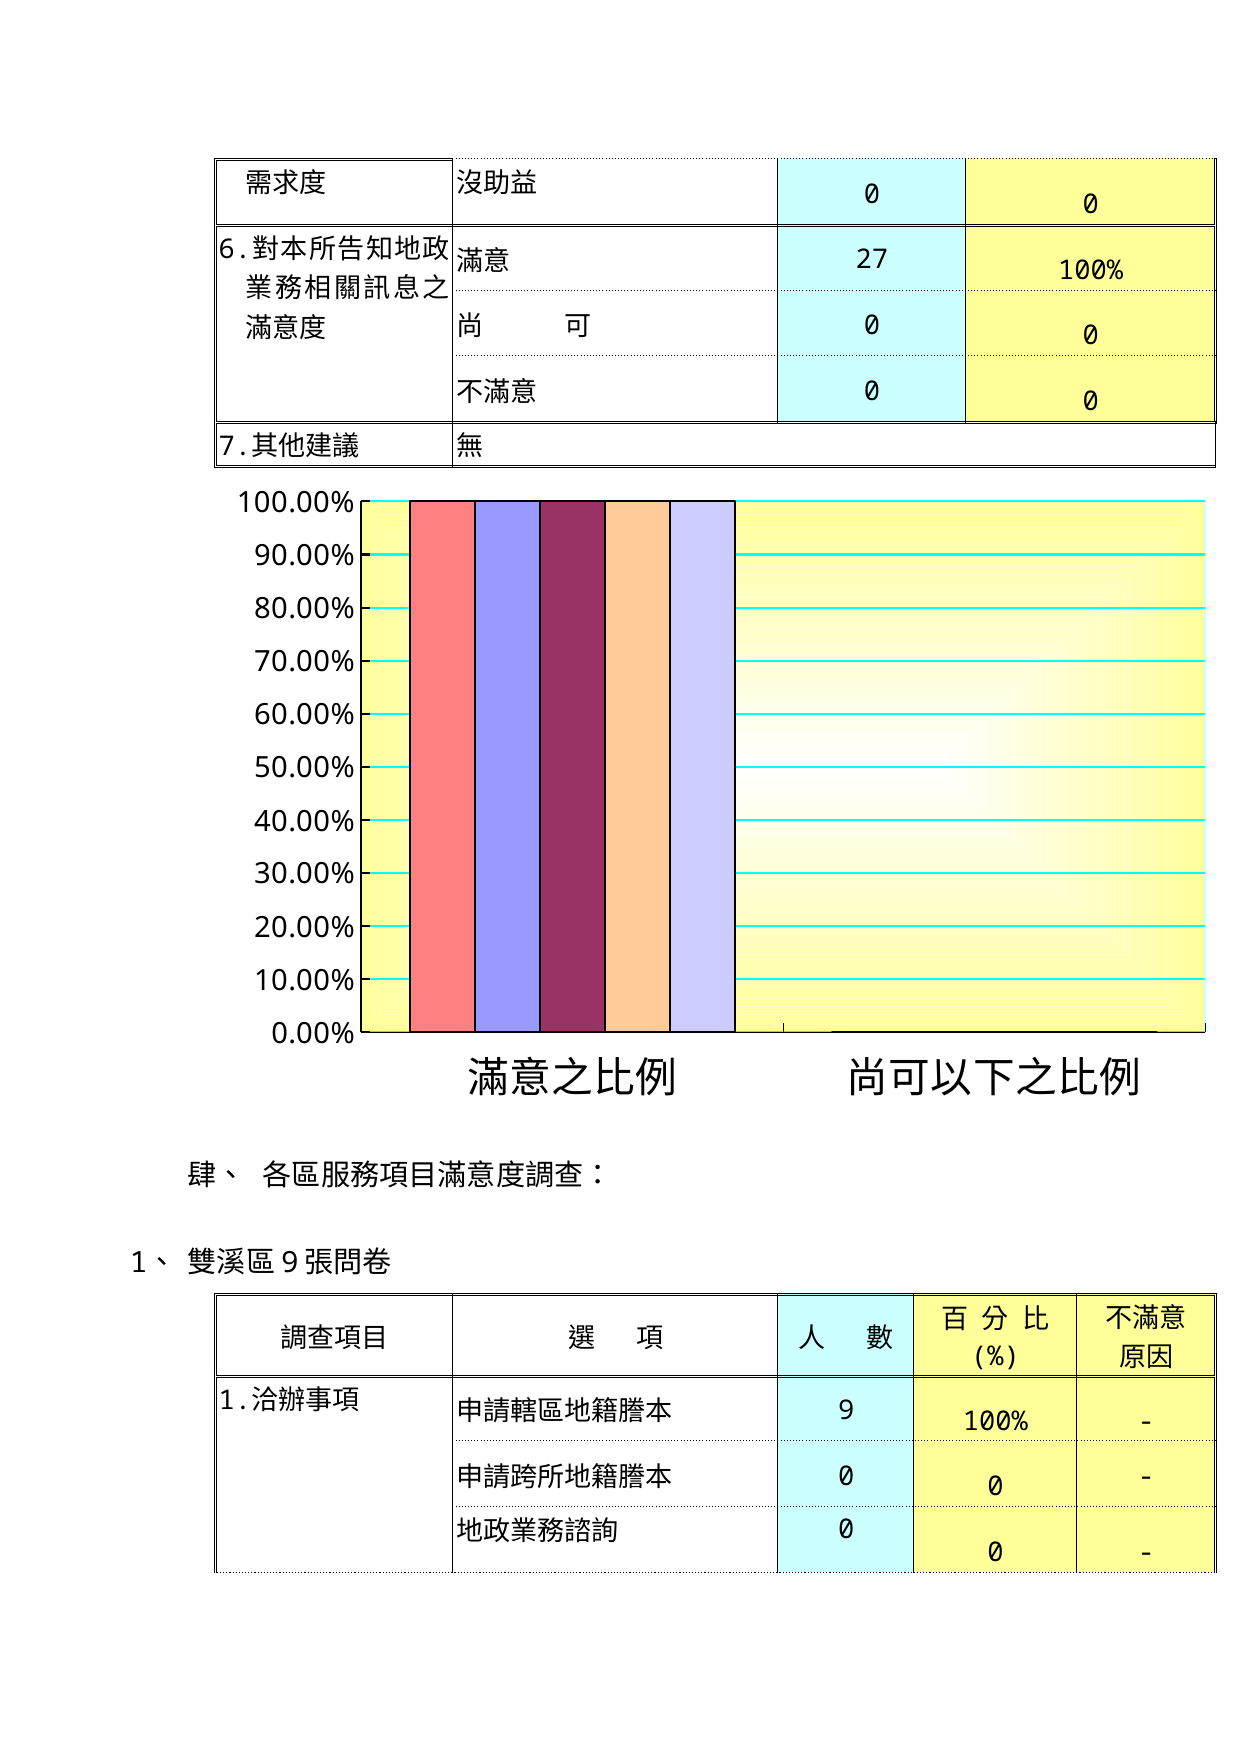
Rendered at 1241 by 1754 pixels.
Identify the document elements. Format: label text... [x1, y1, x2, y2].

table_cell 9 [778, 1378, 913, 1440]
table_cell 1.洽辦事項 [217, 1378, 452, 1572]
table_cell 100% [914, 1378, 1076, 1440]
table_cell 0 [966, 355, 1214, 421]
table_cell - [1077, 1506, 1214, 1572]
list 各區服務項目滿意度調查： [187, 1131, 1053, 1193]
table_header 調查項目 [217, 1296, 452, 1375]
table_cell 0 [914, 1440, 1076, 1506]
table_cell 0 [966, 290, 1214, 355]
table_cell 無 [453, 424, 1215, 465]
table_cell 0 [914, 1506, 1076, 1572]
table_header 選 項 [453, 1296, 777, 1375]
table_cell 0 [778, 1506, 913, 1572]
table_cell 尚 可 [453, 290, 777, 355]
table_cell - [1077, 1378, 1214, 1440]
table_cell 27 [778, 227, 965, 289]
table_cell 0 [966, 158, 1214, 224]
table_cell 0 [778, 355, 965, 421]
table_cell 0 [778, 290, 965, 355]
table_cell 6.對本所告知地政業務相關訊息之滿意度 [217, 227, 452, 421]
table_cell - [1077, 1440, 1214, 1506]
table_cell 不滿意 [453, 355, 777, 421]
table_cell 申請轄區地籍謄本 [453, 1378, 777, 1440]
table_cell 0 [778, 158, 965, 224]
table_header 不滿意 原因 [1077, 1296, 1214, 1375]
table_cell 沒助益 [453, 158, 777, 224]
table_cell 0 [778, 1440, 913, 1506]
list 雙溪區9張問卷 [129, 1218, 1053, 1281]
table_cell 地政業務諮詢 [453, 1506, 777, 1572]
table_cell 需求度 [217, 161, 452, 224]
table_cell 滿意 [453, 227, 777, 289]
table_cell 100% [966, 227, 1214, 289]
table_cell 7.其他建議 [217, 424, 452, 465]
table_cell 申請跨所地籍謄本 [453, 1440, 777, 1506]
table_header 人 數 [778, 1296, 913, 1375]
table_header 百 分 比(%) [914, 1296, 1076, 1375]
